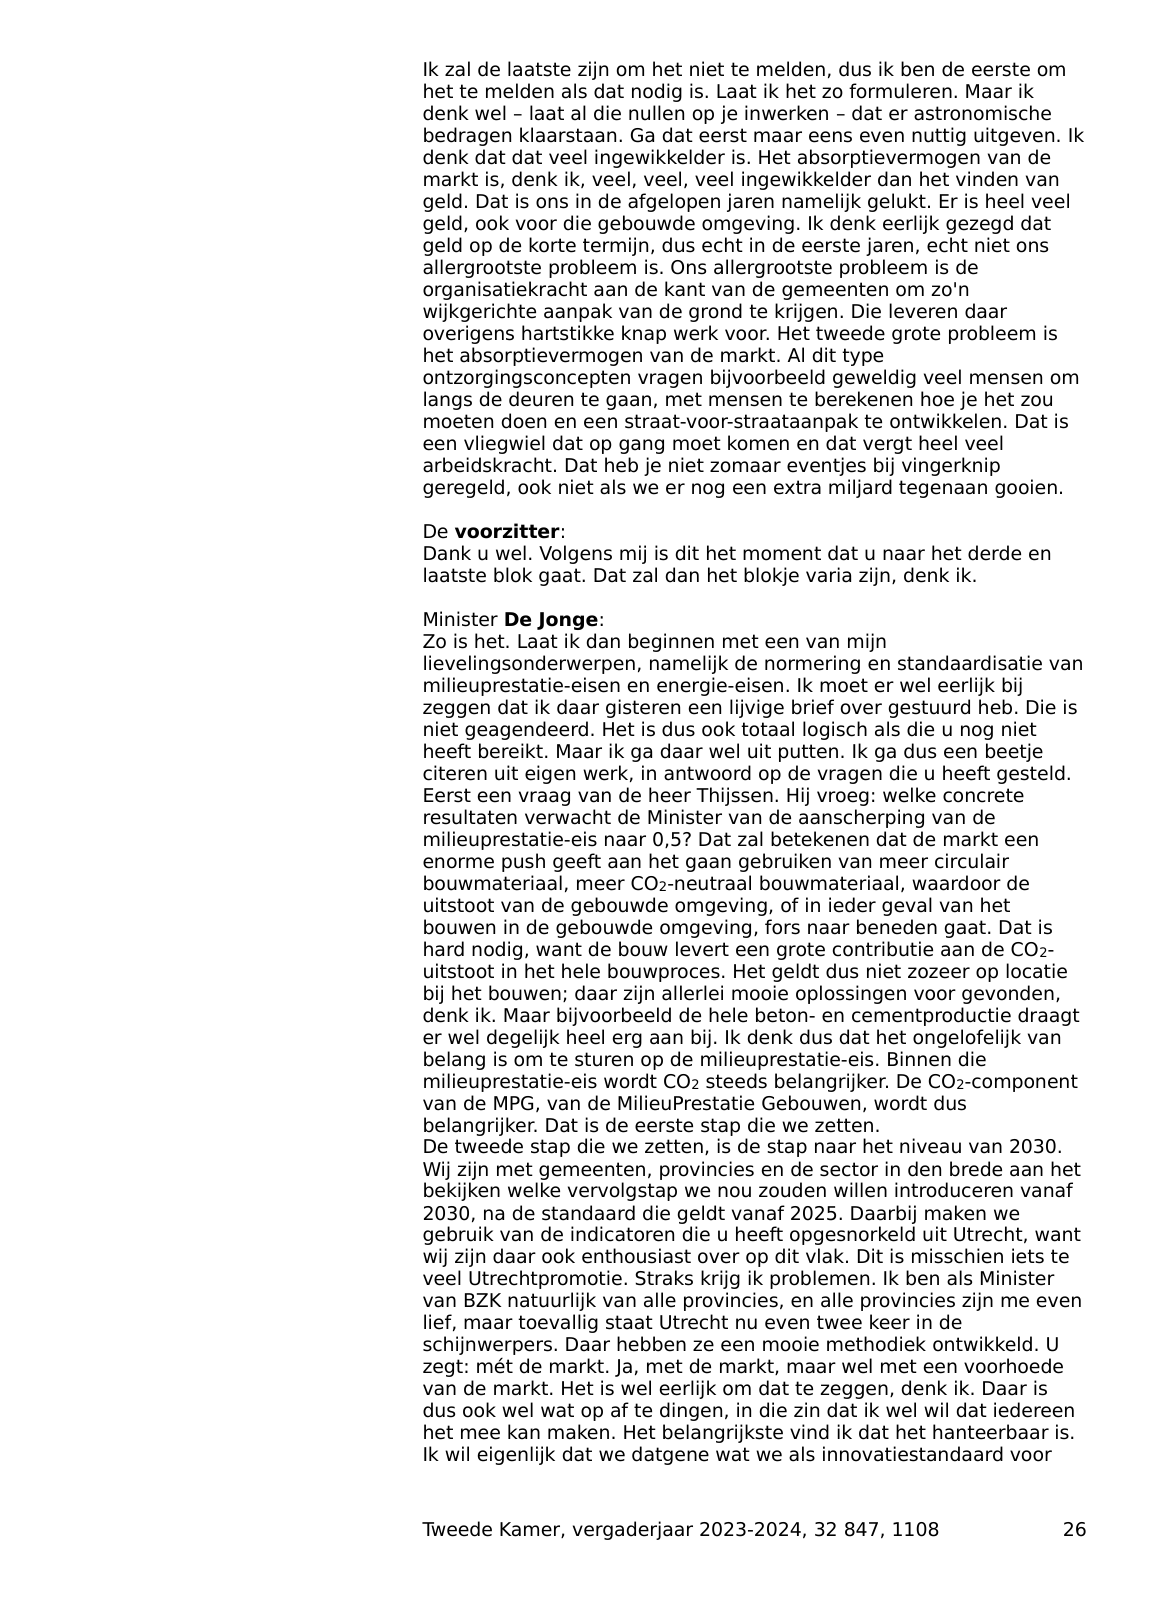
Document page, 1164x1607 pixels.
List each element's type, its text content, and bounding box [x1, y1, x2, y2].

text Minister De Jonge: [422, 609, 1087, 631]
text Zo is het. Laat ik dan beginnen met een van mijn lievelingsonderwerpen, namelijk de normering en standaardisatie van milieuprestatie-eisen en energie-eisen. Ik moet er wel eerlijk bij zeggen dat ik daar gisteren een lijvige brief over gestuurd heb. Die is niet geagendeerd. Het is dus ook totaal logisch als die u nog niet heeft bereikt. Maar ik ga daar wel uit putten. Ik ga dus een beetje citeren uit eigen werk, in antwoord op de vragen die u heeft gesteld. [422, 631, 1087, 785]
text De tweede stap die we zetten, is de stap naar het niveau van 2030. Wij zijn met gemeenten, provincies en de sector in den brede aan het bekijken welke vervolgstap we nou zouden willen introduceren vanaf 2030, na de standaard die geldt vanaf 2025. Daarbij maken we gebruik van de indicatoren die u heeft opgesnorkeld uit Utrecht, want wij zijn daar ook enthousiast over op dit vlak. Dit is misschien iets te veel Utrechtpromotie. Straks krijg ik problemen. Ik ben als Minister van BZK natuurlijk van alle provincies, en alle provincies zijn me even lief, maar toevallig staat Utrecht nu even twee keer in de schijnwerpers. Daar hebben ze een mooie methodiek ontwikkeld. U zegt: mét de markt. Ja, met de markt, maar wel met een voorhoede van de markt. Het is wel eerlijk om dat te zeggen, denk ik. Daar is dus ook wel wat op af te dingen, in die zin dat ik wel wil dat iedereen het mee kan maken. Het belangrijkste vind ik dat het hanteerbaar is. Ik wil eigenlijk dat we datgene wat we als innovatiestandaard voor [422, 1136, 1087, 1466]
text Ik zal de laatste zijn om het niet te melden, dus ik ben de eerste om het te melden als dat nodig is. Laat ik het zo formuleren. Maar ik denk wel – laat al die nullen op je inwerken – dat er astronomische bedragen klaarstaan. Ga dat eerst maar eens even nuttig uitgeven. Ik denk dat dat veel ingewikkelder is. Het absorptievermogen van de markt is, denk ik, veel, veel, veel ingewikkelder dan het vinden van geld. Dat is ons in de afgelopen jaren namelijk gelukt. Er is heel veel geld, ook voor die gebouwde omgeving. Ik denk eerlijk gezegd dat geld op de korte termijn, dus echt in de eerste jaren, echt niet ons allergrootste probleem is. Ons allergrootste probleem is de organisatiekracht aan de kant van de gemeenten om zo'n wijkgerichte aanpak van de grond te krijgen. Die leveren daar overigens hartstikke knap werk voor. Het tweede grote probleem is het absorptievermogen van de markt. Al dit type ontzorgingsconcepten vragen bijvoorbeeld geweldig veel mensen om langs de deuren te gaan, met mensen te berekenen hoe je het zou moeten doen en een straat-voor-straataanpak te ontwikkelen. Dat is een vliegwiel dat op gang moet komen en dat vergt heel veel arbeidskracht. Dat heb je niet zomaar eventjes bij vingerknip geregeld, ook niet als we er nog een extra miljard tegenaan gooien. [422, 59, 1087, 499]
text Dank u wel. Volgens mij is dit het moment dat u naar het derde en laatste blok gaat. Dat zal dan het blokje varia zijn, denk ik. [422, 543, 1087, 587]
text Eerst een vraag van de heer Thijssen. Hij vroeg: welke concrete resultaten verwacht de Minister van de aanscherping van de milieuprestatie-eis naar 0,5? Dat zal betekenen dat de markt een enorme push geeft aan het gaan gebruiken van meer circulair bouwmateriaal, meer CO2-neutraal bouwmateriaal, waardoor de uitstoot van de gebouwde omgeving, of in ieder geval van het bouwen in de gebouwde omgeving, fors naar beneden gaat. Dat is hard nodig, want de bouw levert een grote contributie aan de CO2-uitstoot in het hele bouwproces. Het geldt dus niet zozeer op locatie bij het bouwen; daar zijn allerlei mooie oplossingen voor gevonden, denk ik. Maar bijvoorbeeld de hele beton- en cementproductie draagt er wel degelijk heel erg aan bij. Ik denk dus dat het ongelofelijk van belang is om te sturen op de milieuprestatie-eis. Binnen die milieuprestatie-eis wordt CO2 steeds belangrijker. De CO2-component van de MPG, van de MilieuPrestatie Gebouwen, wordt dus belangrijker. Dat is de eerste stap die we zetten. [422, 785, 1087, 1136]
text De voorzitter: [422, 521, 1087, 543]
